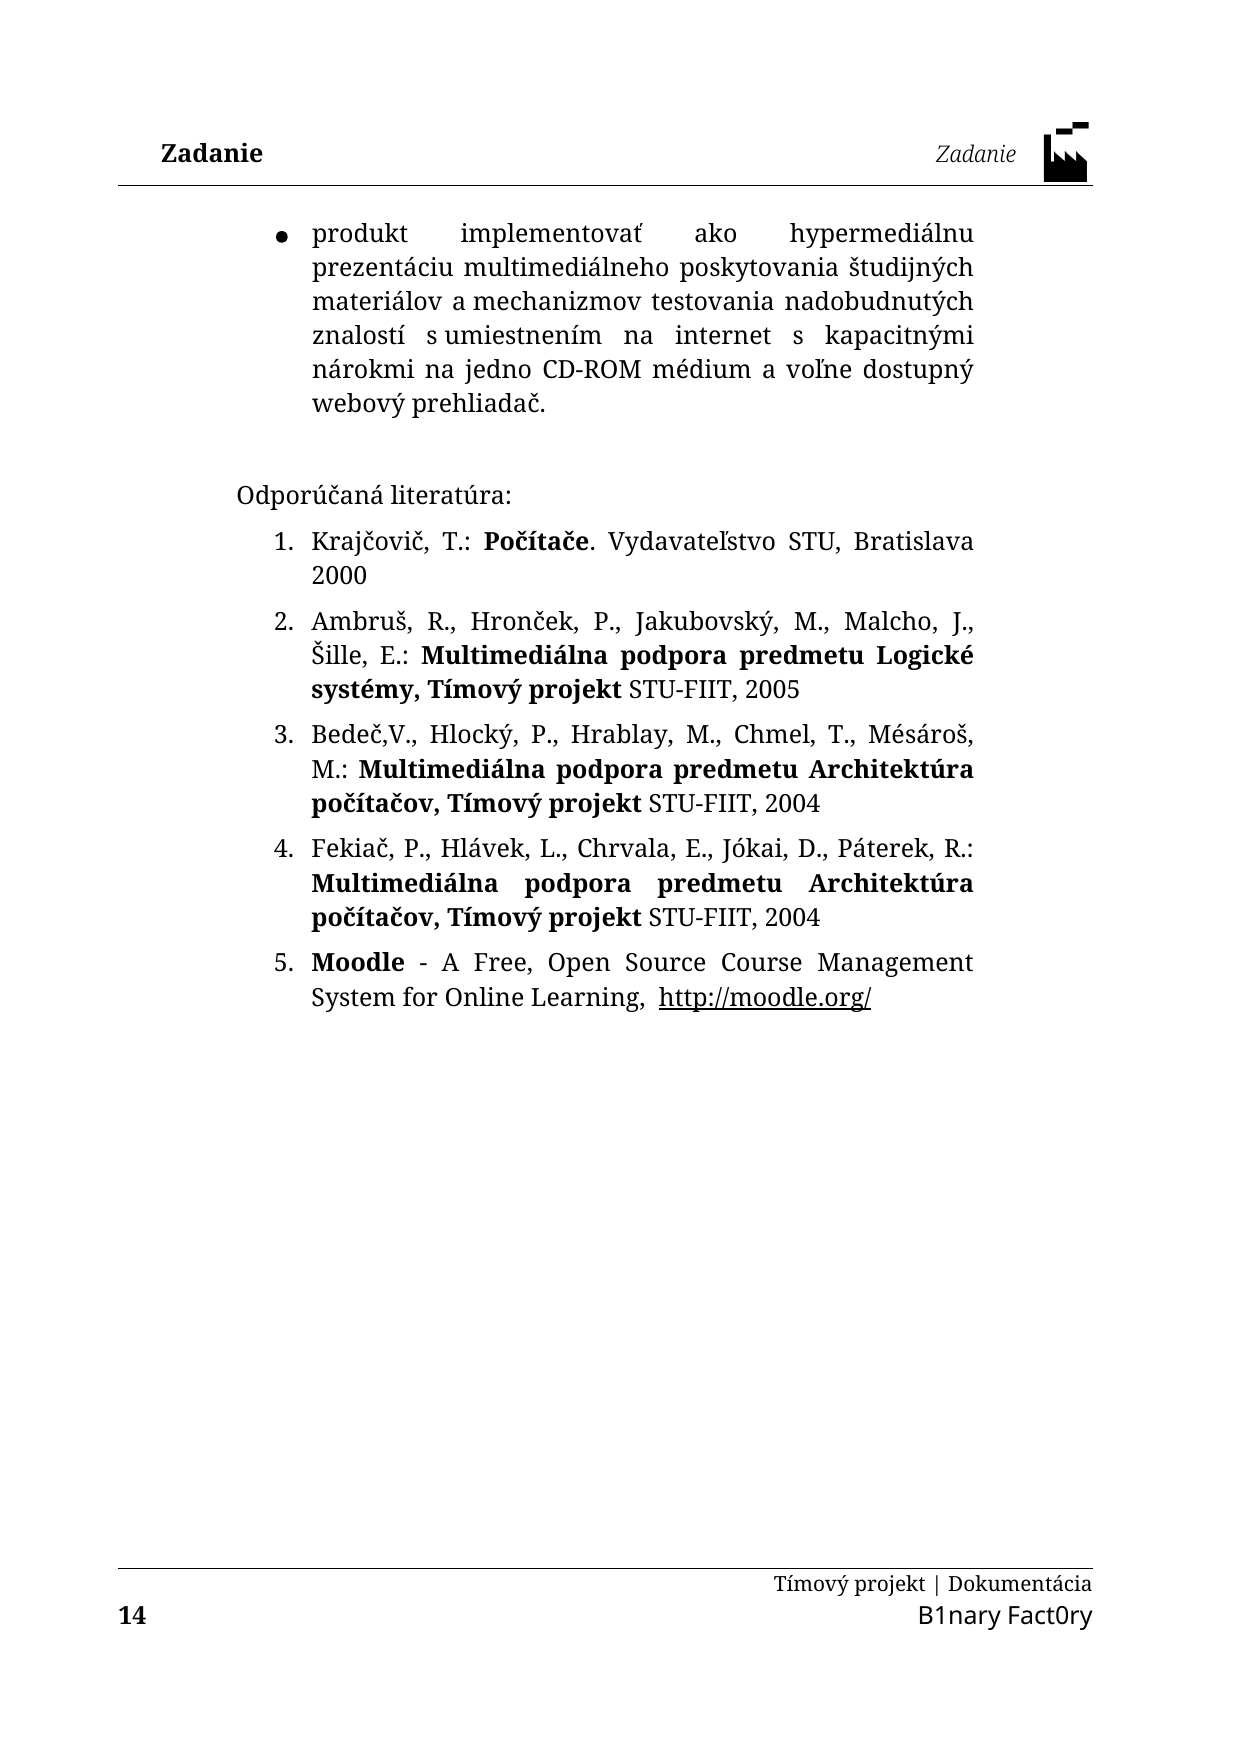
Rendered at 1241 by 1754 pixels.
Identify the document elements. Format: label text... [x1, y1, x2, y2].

text Odporúčaná literatúra: [236, 477, 974, 512]
list produkt implementovať ako hypermediálnu prezentáciu multimediálneho poskytovania študijných materiálov a mechanizmov testovania nadobudnutých znalostí s umiestnením na internet s kapacitnými nárokmi na jedno CD-ROM médium a voľne dostupný webový prehliadač. [274, 216, 974, 420]
list Ambruš, R., Hronček, P., Jakubovský, M., Malcho, J., Šille, E.: Multimediálna podpora predmetu Logické systémy, Tímový projekt STU-FIIT, 2005 [274, 603, 974, 705]
list Bedeč,V., Hlocký, P., Hrablay, M., Chmel, T., Mésároš, M.: Multimediálna podpora predmetu Architektúra počítačov, Tímový projekt STU-FIIT, 2004 [274, 717, 974, 819]
picture [1043, 122, 1089, 182]
list Krajčovič, T.: Počítače. Vydavateľstvo STU, Bratislava 2000 [274, 523, 974, 591]
list Moodle - A Free, Open Source Course Management System for Online Learning, http://moodle.org/ [274, 945, 974, 1013]
list Fekiač, P., Hlávek, L., Chrvala, E., Jókai, D., Páterek, R.: Multimediálna podpora predmetu Architektúra počítačov, Tímový projekt STU-FIIT, 2004 [274, 831, 974, 933]
